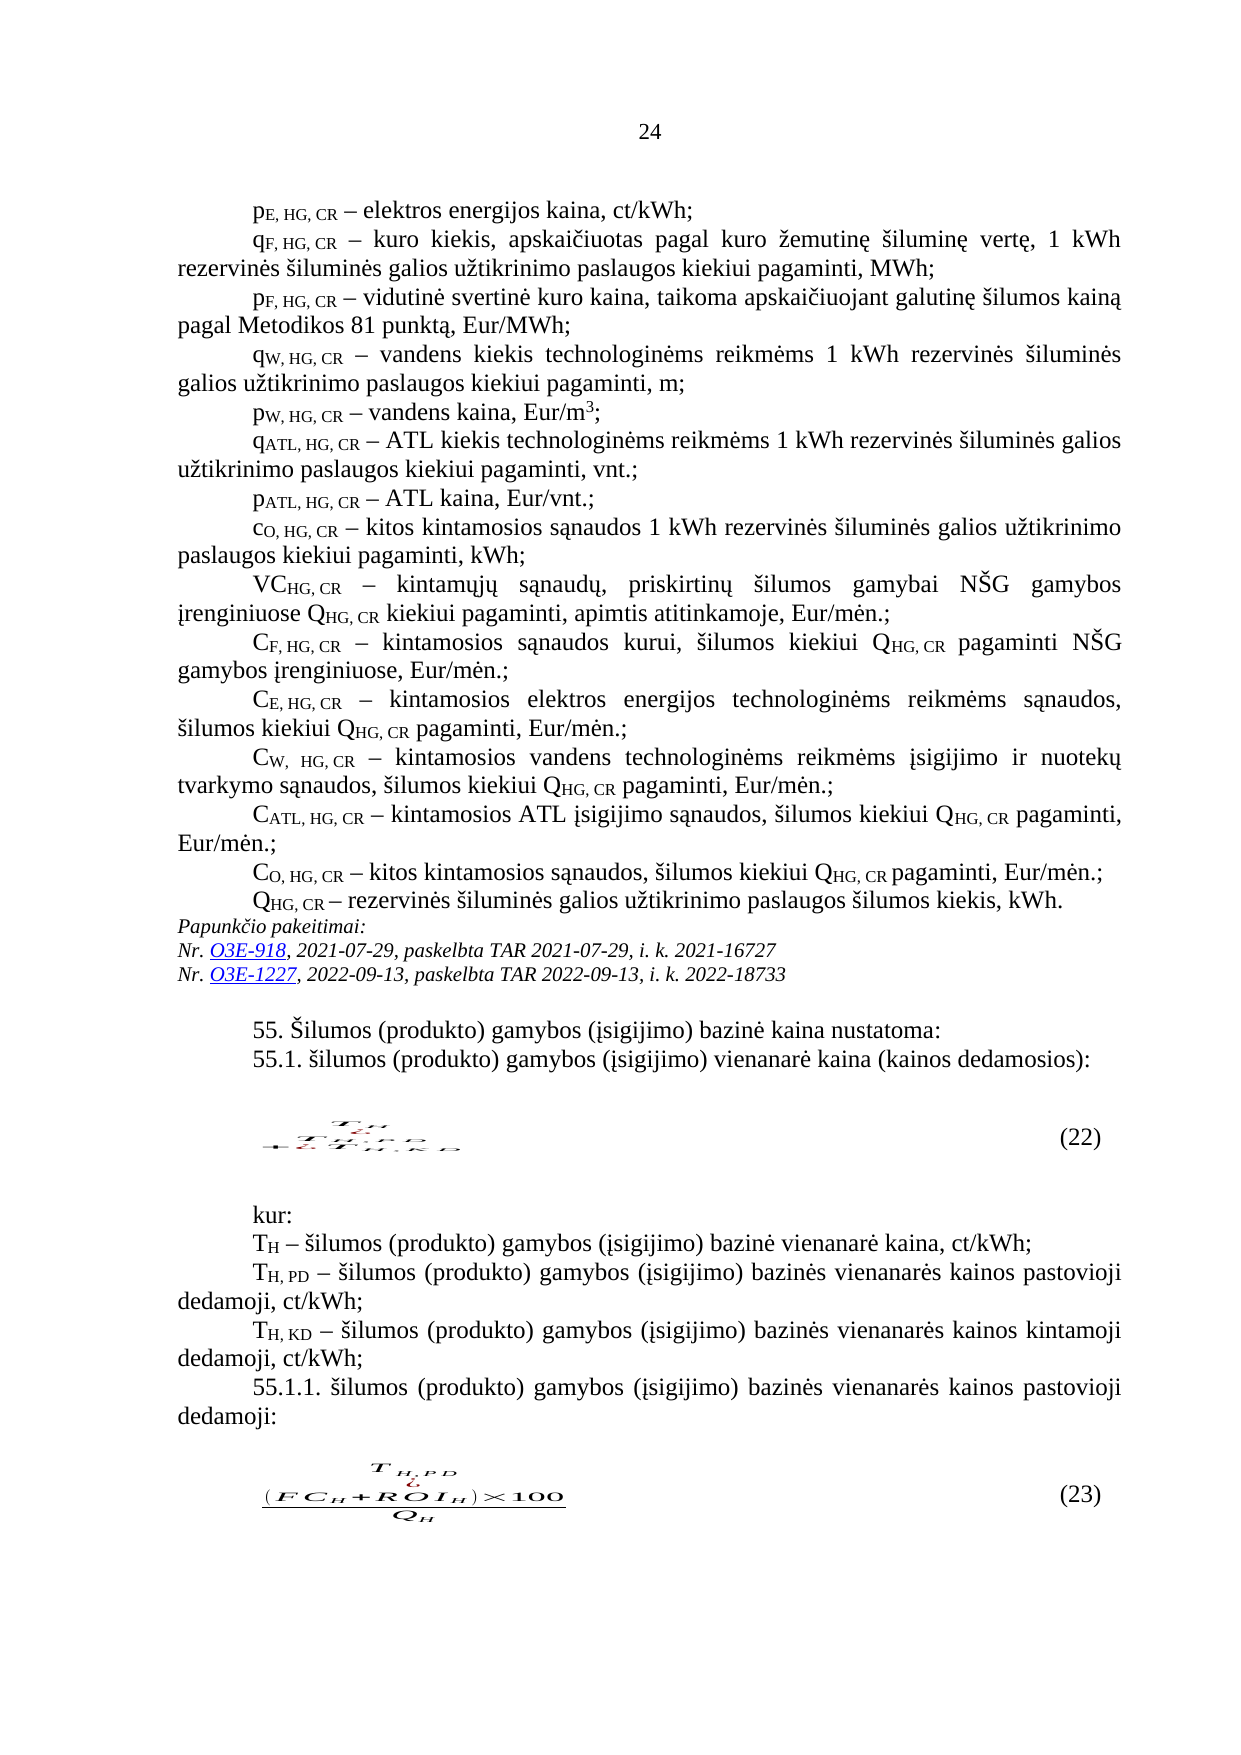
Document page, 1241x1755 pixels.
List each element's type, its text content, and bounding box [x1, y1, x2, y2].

text qF, HG, CR – kuro kiekis, apskaičiuotas pagal kuro žemutinę šiluminę vertę, 1 kWh rezervinės šiluminės galios užtikrinimo paslaugos kiekiui pagaminti, MWh; [177, 224, 1122, 282]
text 55.1.1. šilumos (produkto) gamybos (įsigijimo) bazinės vienanarės kainos pastovioji dedamoji: [177, 1372, 1122, 1430]
text qATL, HG, CR – ATL kiekis technologinėms reikmėms 1 kWh rezervinės šiluminės galios užtikrinimo paslaugos kiekiui pagaminti, vnt.; [177, 426, 1122, 483]
text Nr. O3E-1227, 2022-09-13, paskelbta TAR 2022-09-13, i. k. 2022-18733 [177, 962, 1122, 986]
text qW, HG, CR – vandens kiekis technologinėms reikmėms 1 kWh rezervinės šiluminės galios užtikrinimo paslaugos kiekiui pagaminti, m; [177, 339, 1122, 397]
text pF, HG, CR – vidutinė svertinė kuro kaina, taikoma apskaičiuojant galutinę šilumos kainą pagal Metodikos 81 punktą, Eur/MWh; [177, 282, 1122, 339]
text CE, HG, CR – kintamosios elektros energijos technologinėms reikmėms sąnaudos, šilumos kiekiui QHG, CR pagaminti, Eur/mėn.; [177, 684, 1122, 742]
text pW, HG, CR – vandens kaina, Eur/m3; [177, 397, 1122, 426]
table_header (23) [1039, 1459, 1122, 1528]
text CF, HG, CR – kintamosios sąnaudos kurui, šilumos kiekiui QHG, CR pagaminti NŠG gamybos įrenginiuose, Eur/mėn.; [177, 627, 1122, 684]
text pATL, HG, CR – ATL kaina, Eur/vnt.; [177, 483, 1122, 512]
text TH – šilumos (produkto) gamybos (įsigijimo) bazinė vienanarė kaina, ct/kWh; [177, 1228, 1122, 1257]
text TH, PD – šilumos (produkto) gamybos (įsigijimo) bazinės vienanarės kainos pastovioji dedamoji, ct/kWh; [177, 1257, 1122, 1315]
text kur: [177, 1200, 1122, 1228]
text Papunkčio pakeitimai: [177, 914, 1122, 938]
text QHG, CR – rezervinės šiluminės galios užtikrinimo paslaugos šilumos kiekis, kWh. [177, 886, 1122, 914]
table_header [177, 1459, 248, 1528]
text CO, HG, CR – kitos kintamosios sąnaudos, šilumos kiekiui QHG, CR pagaminti, Eur/mėn.; [177, 857, 1122, 886]
text 55.1. šilumos (produkto) gamybos (įsigijimo) vienanarė kaina (kainos dedamosios): [177, 1044, 1122, 1073]
text 55. Šilumos (produkto) gamybos (įsigijimo) bazinė kaina nustatoma: [177, 1015, 1122, 1044]
text Nr. O3E-918, 2021-07-29, paskelbta TAR 2021-07-29, i. k. 2021-16727 [177, 938, 1122, 962]
table_header [177, 1101, 248, 1171]
text TH, KD – šilumos (produkto) gamybos (įsigijimo) bazinės vienanarės kainos kintamoji dedamoji, ct/kWh; [177, 1315, 1122, 1372]
table_header [249, 1101, 1038, 1171]
text CATL, HG, CR – kintamosios ATL įsigijimo sąnaudos, šilumos kiekiui QHG, CR pagaminti, Eur/mėn.; [177, 799, 1122, 857]
table_header (22) [1039, 1101, 1122, 1171]
text cO, HG, CR – kitos kintamosios sąnaudos 1 kWh rezervinės šiluminės galios užtikrinimo paslaugos kiekiui pagaminti, kWh; [177, 512, 1122, 569]
text pE, HG, CR – elektros energijos kaina, ct/kWh; [177, 196, 1122, 224]
table_header [249, 1459, 1038, 1528]
text VCHG, CR – kintamųjų sąnaudų, priskirtinų šilumos gamybai NŠG gamybos įrenginiuose QHG, CR kiekiui pagaminti, apimtis atitinkamoje, Eur/mėn.; [177, 569, 1122, 627]
text CW, HG, CR – kintamosios vandens technologinėms reikmėms įsigijimo ir nuotekų tvarkymo sąnaudos, šilumos kiekiui QHG, CR pagaminti, Eur/mėn.; [177, 742, 1122, 799]
